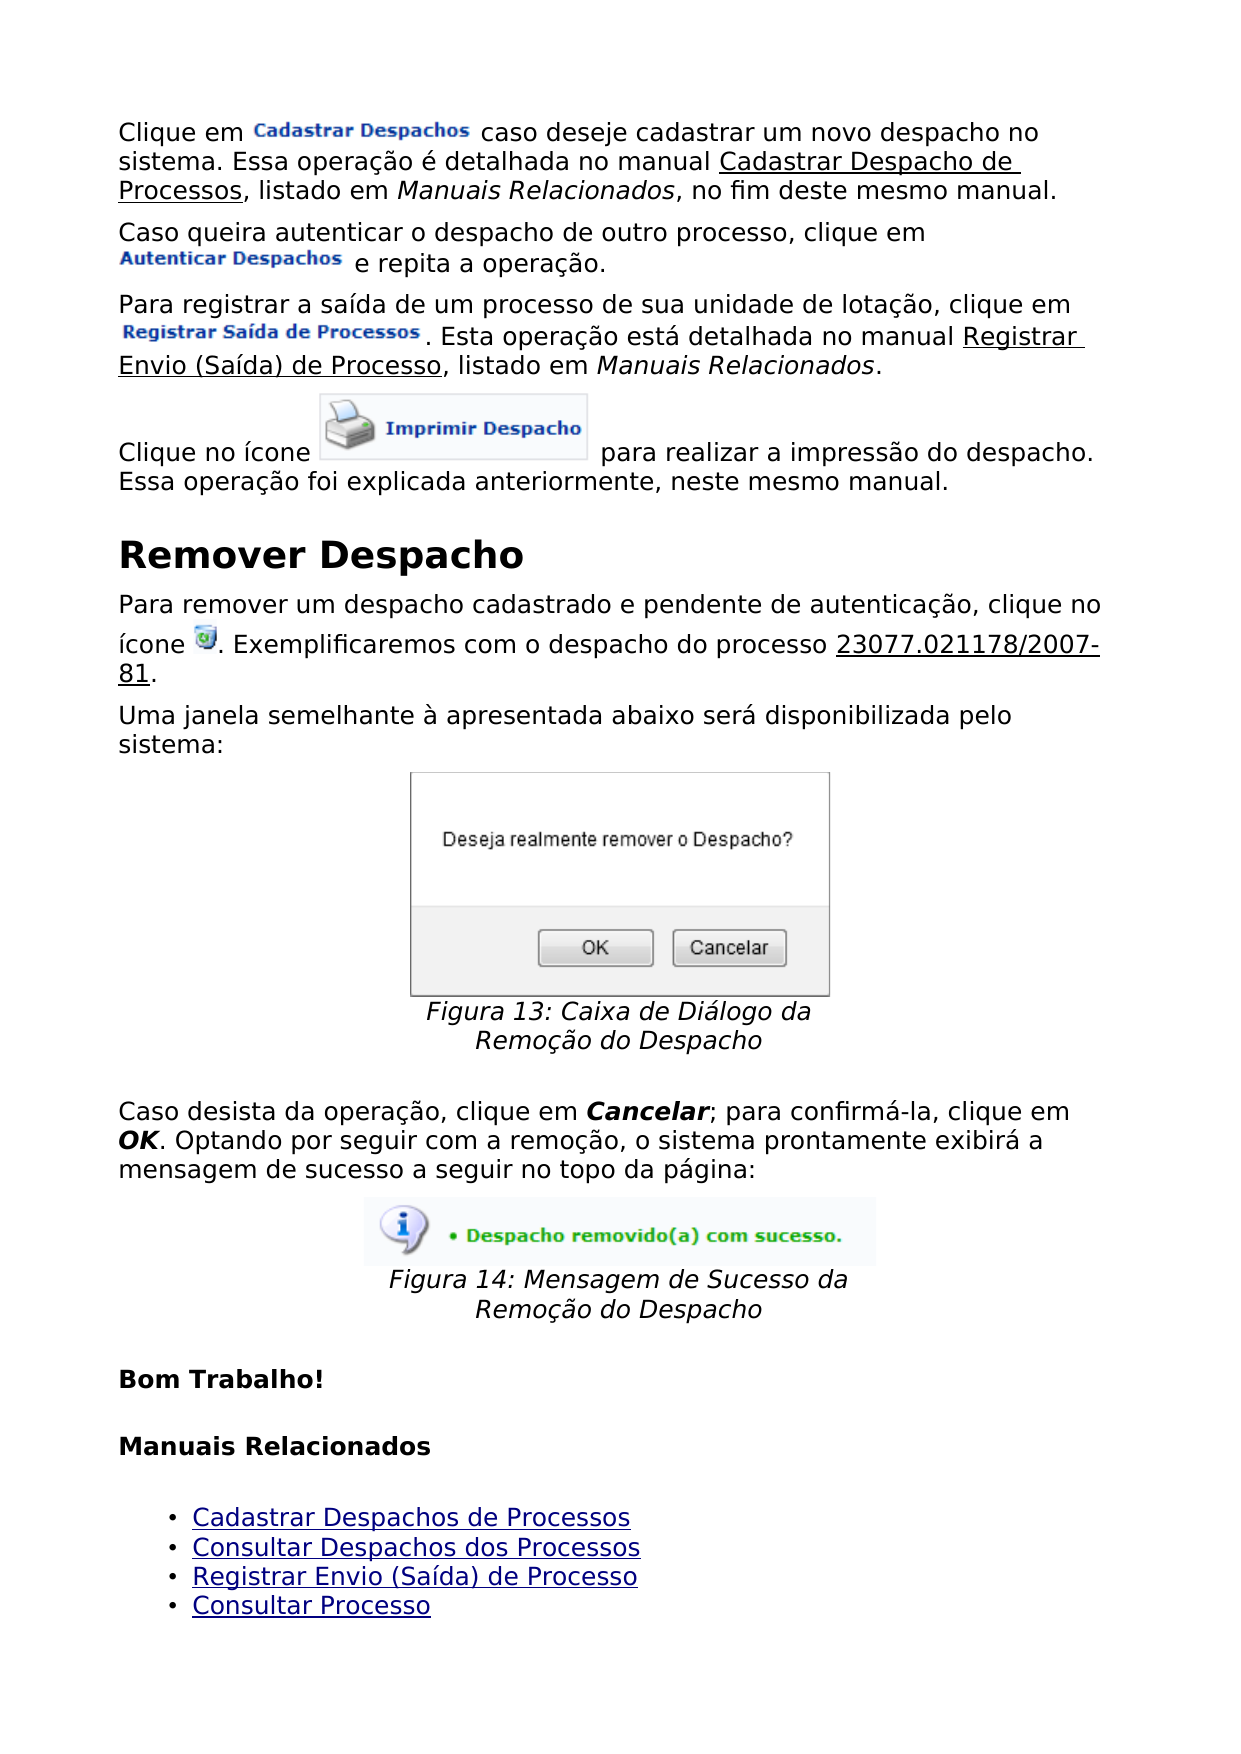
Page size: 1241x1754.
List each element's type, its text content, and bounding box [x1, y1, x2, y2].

text Clique no ícone para realizar a impressão do despacho. Essa operação foi explicada anteriormente, neste mesmo manual. [118, 392, 1122, 496]
list Consultar Despachos dos Processos [177, 1533, 1122, 1562]
text Figura 13: Caixa de Diálogo da Remoção do Despacho [410, 997, 830, 1055]
list Cadastrar Despachos de Processos [177, 1503, 1122, 1533]
text Figura 14: Mensagem de Sucesso da Remoção do Despacho [364, 1266, 876, 1324]
text Para registrar a saída de um processo de sua unidade de lotação, clique em . Esta operação está detalhada no manual Registrar Envio (Saída) de Processo, listado em Manuais Relacionados. [118, 291, 1122, 380]
picture [118, 320, 425, 345]
text Uma janela semelhante à apresentada abaixo será disponibilizada pelo sistema: [118, 701, 1122, 759]
text Bom Trabalho! [118, 1366, 1122, 1395]
picture [252, 119, 473, 142]
list Consultar Processo [177, 1591, 1122, 1620]
subtitle Manuais Relacionados [118, 1432, 1122, 1462]
picture [193, 619, 217, 654]
picture [318, 392, 593, 462]
list Registrar Envio (Saída) de Processo [177, 1562, 1122, 1591]
text Caso desista da operação, clique em Cancelar; para confirmá-la, clique em OK. Optando por seguir com a remoção, o sistema prontamente exibirá a mensagem de sucesso a seguir no topo da página: [118, 1097, 1122, 1184]
picture [118, 247, 347, 273]
text Clique em caso deseje cadastrar um novo despacho no sistema. Essa operação é detalhada no manual Cadastrar Despacho de Processos, listado em Manuais Relacionados, no fim deste mesmo manual. [118, 118, 1122, 206]
text Caso queira autenticar o despacho de outro processo, clique em e repita a operação. [118, 218, 1122, 278]
subtitle Remover Despacho [118, 534, 1122, 577]
picture [410, 772, 831, 997]
text Para remover um despacho cadastrado e pendente de autenticação, clique no ícone . Exemplificaremos com o despacho do processo 23077.021178/2007-81. [118, 590, 1122, 689]
picture [363, 1197, 877, 1266]
